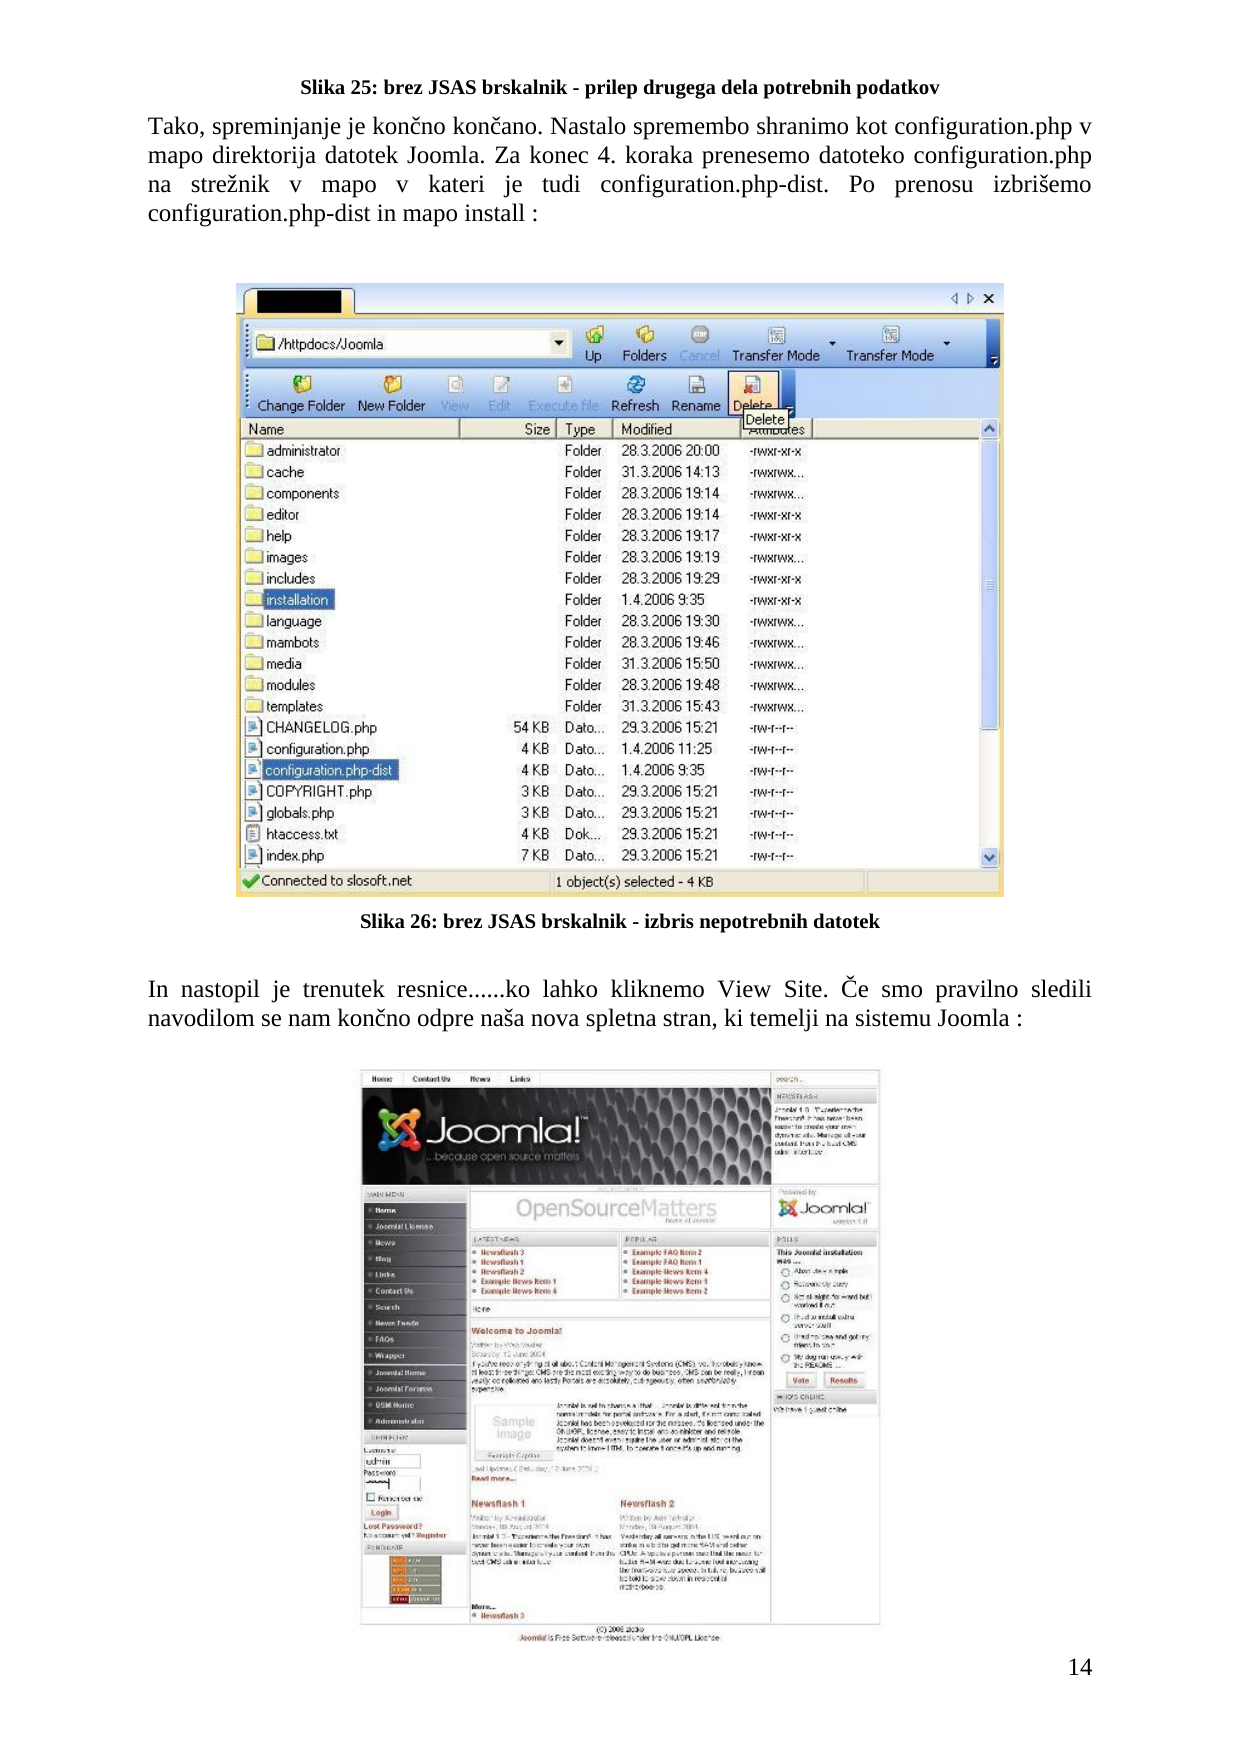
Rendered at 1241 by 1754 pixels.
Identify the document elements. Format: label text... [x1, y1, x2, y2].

picture [295, 1060, 946, 1642]
text Slika 25: brez JSAS brskalnik - prilep drugega dela potrebnih podatkov [148, 75, 1093, 99]
picture [236, 283, 1004, 897]
text Slika 26: brez JSAS brskalnik - izbris nepotrebnih datotek [148, 909, 1093, 933]
text In nastopil je trenutek resnice......ko lahko kliknemo View Site. Če smo pravilno sledili navodilom se nam končno odpre naša nova spletna stran, ki temelji na sistemu Joomla : [148, 974, 1093, 1032]
text Tako, spreminjanje je končno končano. Nastalo spremembo shranimo kot configuration.php v mapo direktorija datotek Joomla. Za konec 4. koraka prenesemo datoteko configuration.php na strežnik v mapo v kateri je tudi configuration.php-dist. Po prenosu izbrišemo configuration.php-dist in mapo install : [148, 111, 1093, 226]
